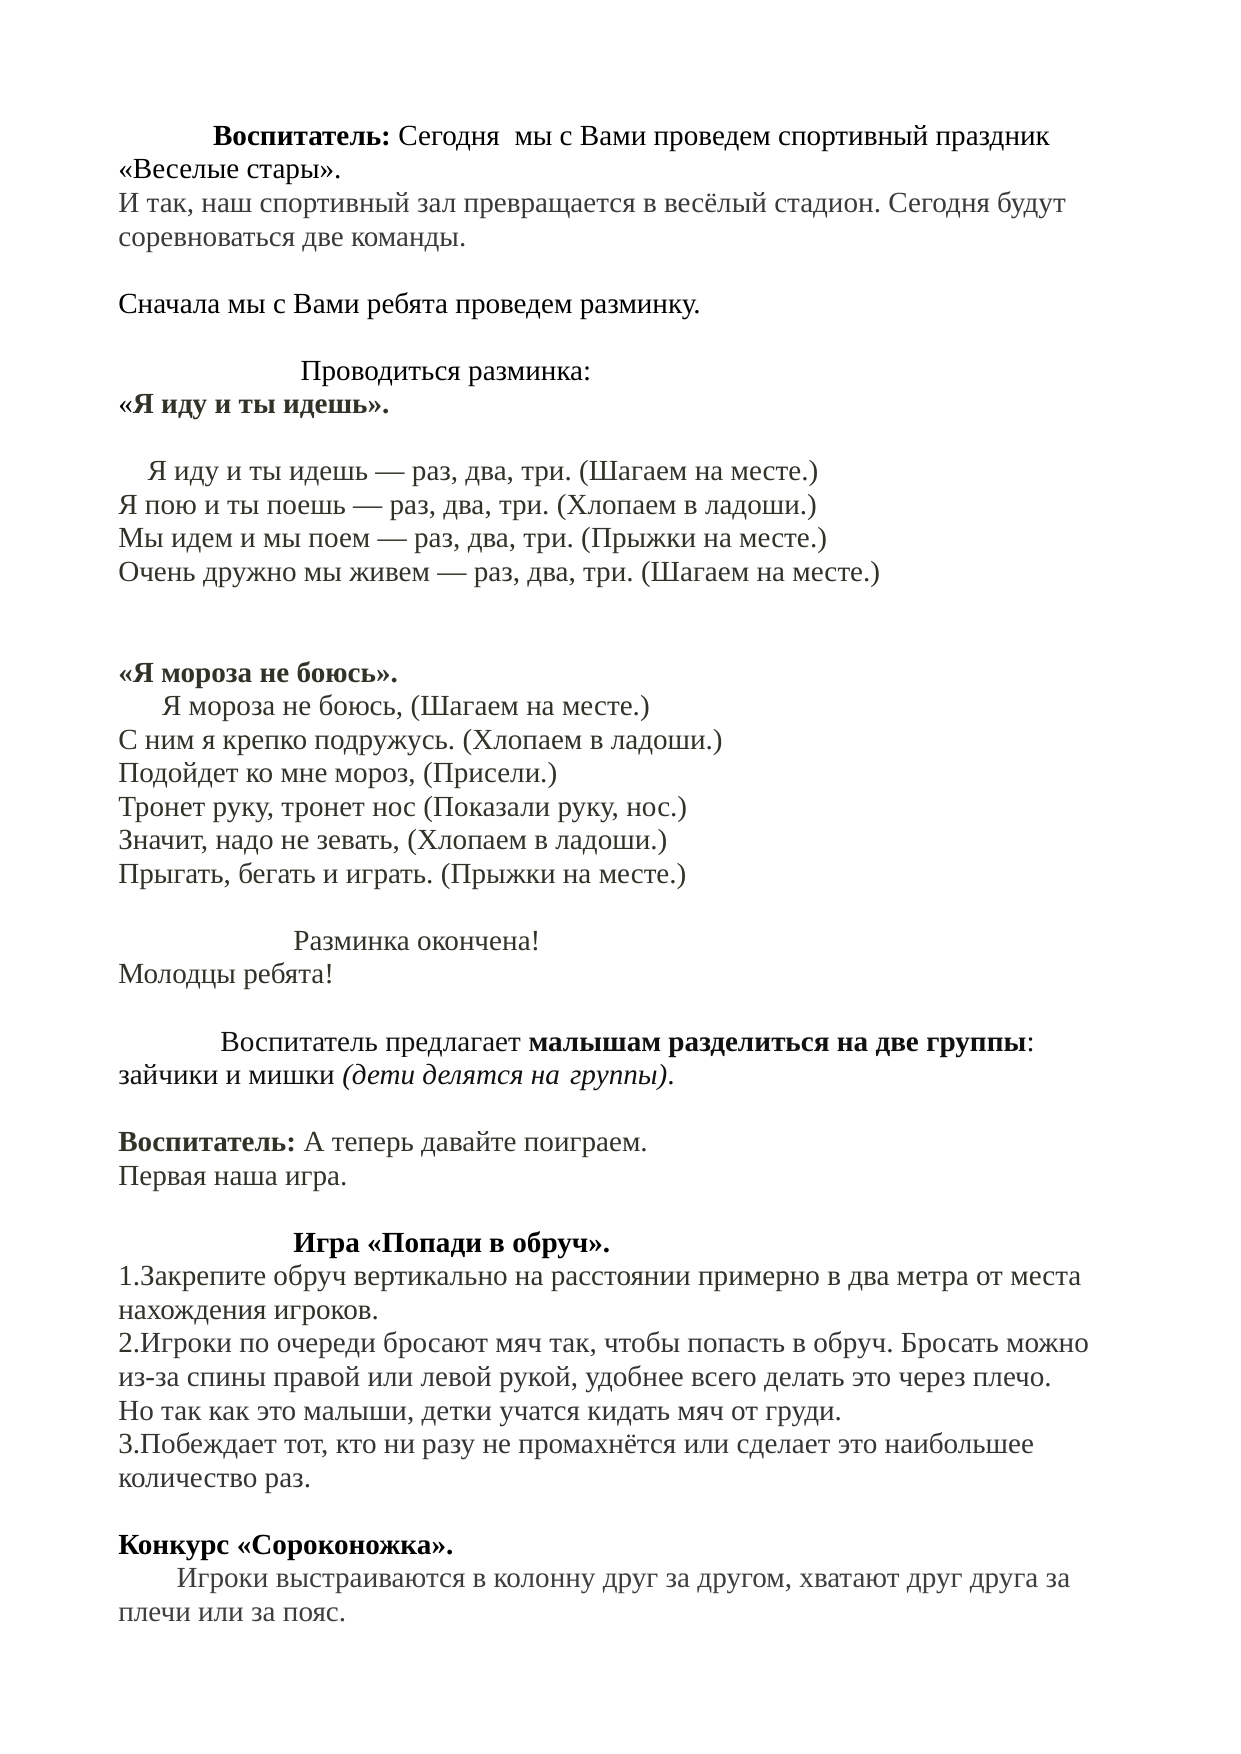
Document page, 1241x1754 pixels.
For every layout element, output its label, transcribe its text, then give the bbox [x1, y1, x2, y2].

text Игра «Попади в обруч». 1.Закрепите обруч вертикально на расстоянии примерно в два метра от места нахождения игроков. [118, 1225, 1122, 1326]
text «Я мороза не боюсь». Я мороза не боюсь, (Шагаем на месте.) С ним я крепко подружусь. (Хлопаем в ладоши.) Подойдет ко мне мороз, (Присели.) Тронет руку, тронет нос (Показали руку, нос.) Значит, надо не зевать, (Хлопаем в ладоши.) Прыгать, бегать и играть. (Прыжки на месте.) [118, 621, 1122, 889]
text 3.Побеждает тот, кто ни разу не промахнётся или сделает это наибольшее количество раз. Конкурс «Сороконожка». Игроки выстраиваются в колонну друг за другом, хватают друг друга за плечи или за пояс. [118, 1426, 1122, 1627]
text Сначала мы с Вами ребята проведем разминку. [118, 252, 1122, 319]
text Проводиться разминка: «Я иду и ты идешь». [118, 353, 1122, 420]
text 2.Игроки по очереди бросают мяч так, чтобы попасть в обруч. Бросать можно из-за спины правой или левой рукой, удобнее всего делать это через плечо. [118, 1326, 1122, 1393]
text Воспитатель: А теперь давайте поиграем. Первая наша игра. [118, 1091, 1122, 1191]
text Разминка окончена! Молодцы ребята! [118, 923, 1122, 1024]
text Я иду и ты идешь — раз, два, три. (Шагаем на месте.) Я пою и ты поешь — раз, два, три. (Хлопаем в ладоши.) Мы идем и мы поем — раз, два, три. (Прыжки на месте.) Очень дружно мы живем — раз, два, три. (Шагаем на месте.) [118, 453, 1122, 588]
text Воспитатель: Сегодня мы с Вами проведем спортивный праздник «Веселые стары». И так, наш спортивный зал превращается в весёлый стадион. Сегодня будут соревноваться две команды. [118, 118, 1122, 252]
text Но так как это малыши, детки учатся кидать мяч от груди. [118, 1393, 1122, 1426]
text Воспитатель предлагает малышам разделиться на две группы: зайчики и мишки (дети делятся на группы). [118, 1024, 1122, 1091]
